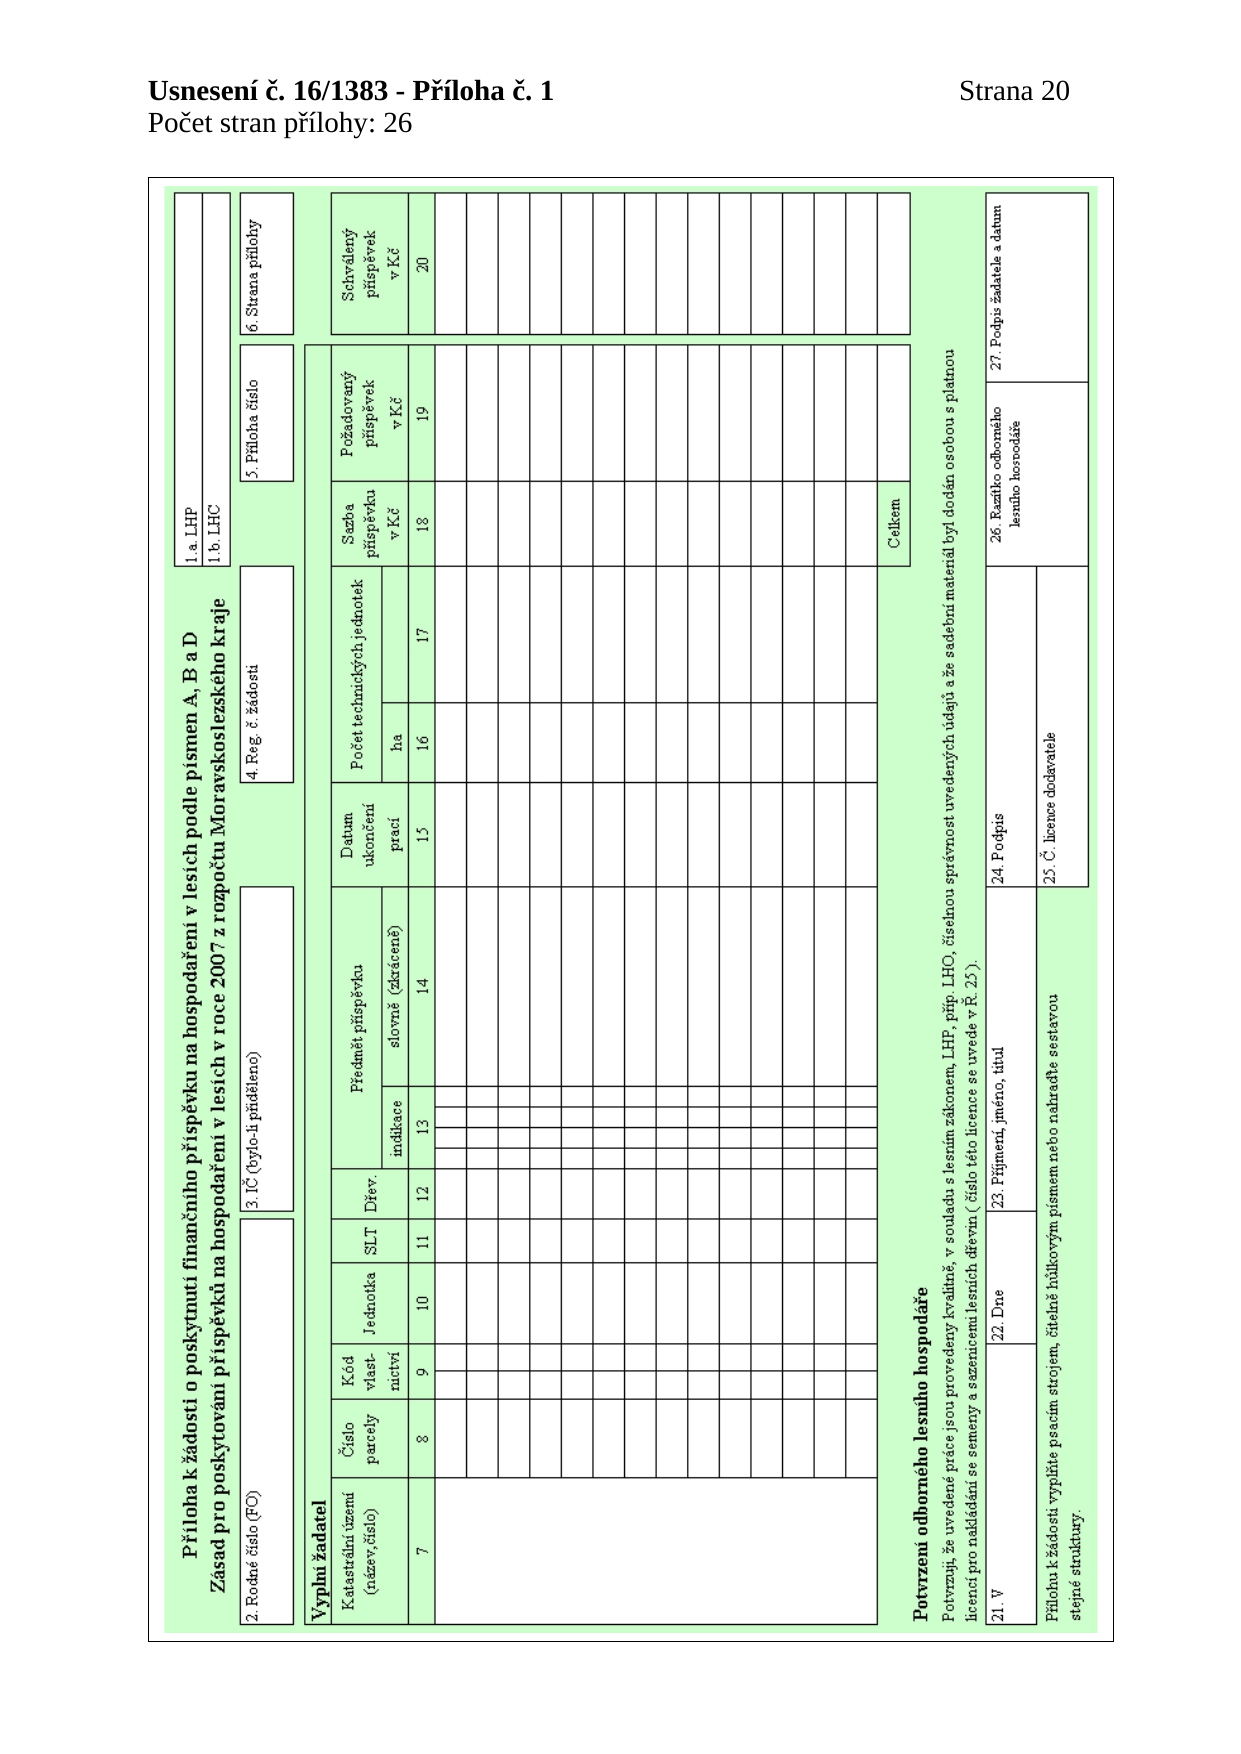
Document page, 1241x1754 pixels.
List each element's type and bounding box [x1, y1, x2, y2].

picture [164, 186, 1098, 1633]
